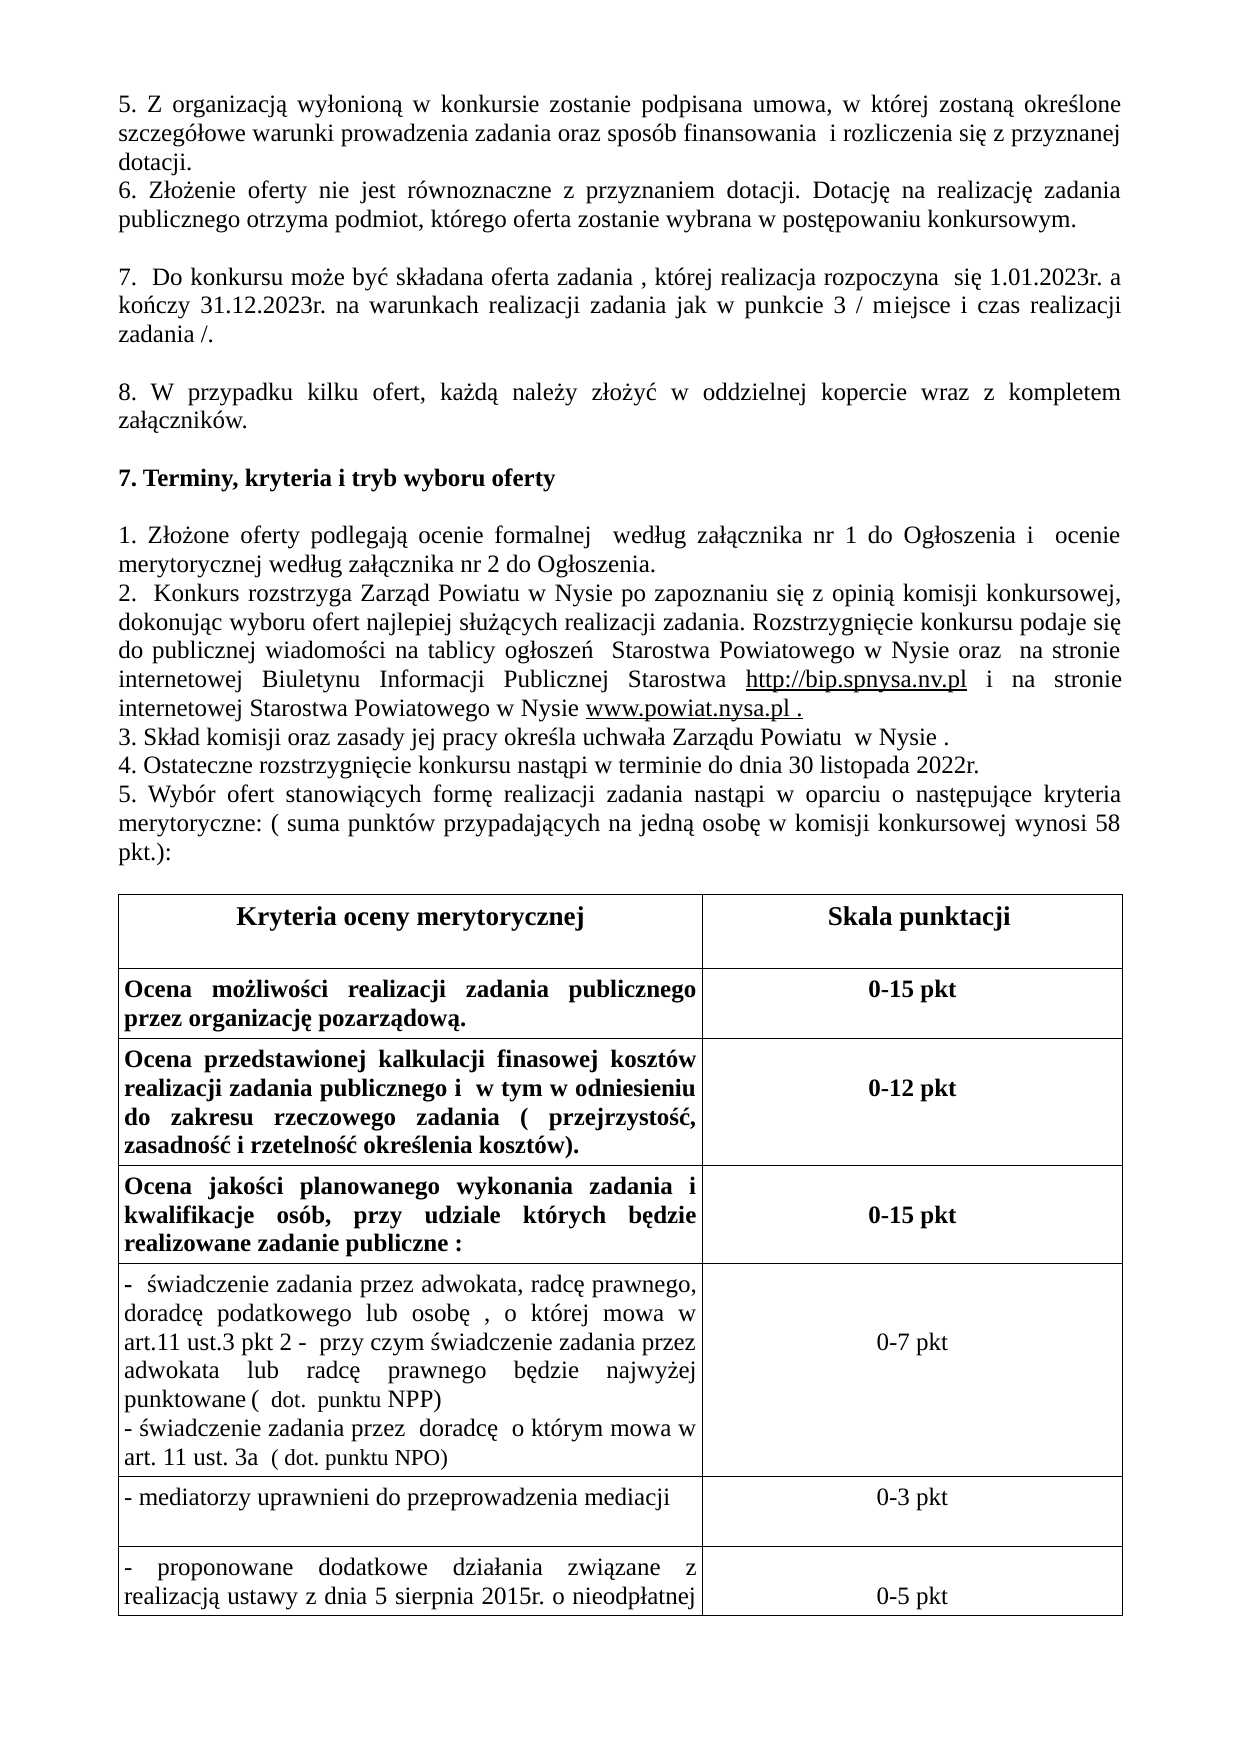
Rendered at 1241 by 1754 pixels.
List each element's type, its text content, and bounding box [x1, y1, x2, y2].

table_cell 0-12 pkt [703, 1039, 1122, 1165]
table_cell Ocena jakości planowanego wykonania zadania i kwalifikacje osób, przy udziale których będzie realizowane zadanie publiczne : [119, 1166, 702, 1263]
table_cell 0-15 pkt [703, 1166, 1122, 1263]
table_cell - świadczenie zadania przez adwokata, radcę prawnego, doradcę podatkowego lub osobę , o której mowa w art.11 ust.3 pkt 2 - przy czym świadczenie zadania przez adwokata lub radcę prawnego będzie najwyżej punktowane ( dot. punktu NPP) - świadczenie zadania przez doradcę o którym mowa w art. 11 ust. 3a ( dot. punktu NPO) [119, 1264, 702, 1476]
text 1. Złożone oferty podlegają ocenie formalnej według załącznika nr 1 do Ogłoszenia i ocenie merytorycznej według załącznika nr 2 do Ogłoszenia. [118, 520, 1122, 578]
text 4. Ostateczne rozstrzygnięcie konkursu nastąpi w terminie do dnia 30 listopada 2022r. [118, 750, 1122, 779]
text 3. Skład komisji oraz zasady jej pracy określa uchwała Zarządu Powiatu w Nysie . [118, 722, 1122, 750]
table_cell Ocena przedstawionej kalkulacji finasowej kosztów realizacji zadania publicznego i w tym w odniesieniu do zakresu rzeczowego zadania ( przejrzystość, zasadność i rzetelność określenia kosztów). [119, 1039, 702, 1165]
table_cell 0-7 pkt [703, 1264, 1122, 1476]
table_header Kryteria oceny merytorycznej [119, 895, 702, 968]
text 5. Z organizacją wyłonioną w konkursie zostanie podpisana umowa, w której zostaną określone szczegółowe warunki prowadzenia zadania oraz sposób finansowania i rozliczenia się z przyznanej dotacji. [118, 89, 1122, 175]
table_header Skala punktacji [703, 895, 1122, 968]
text 6. Złożenie oferty nie jest równoznaczne z przyznaniem dotacji. Dotację na realizację zadania publicznego otrzyma podmiot, którego oferta zostanie wybrana w postępowaniu konkursowym. [118, 175, 1122, 233]
text 8. W przypadku kilku ofert, każdą należy złożyć w oddzielnej kopercie wraz z kompletem załączników. [118, 377, 1122, 434]
text 7. Terminy, kryteria i tryb wyboru oferty [118, 463, 1122, 492]
text 2. Konkurs rozstrzyga Zarząd Powiatu w Nysie po zapoznaniu się z opinią komisji konkursowej, dokonując wyboru ofert najlepiej służących realizacji zadania. Rozstrzygnięcie konkursu podaje się do publicznej wiadomości na tablicy ogłoszeń Starostwa Powiatowego w Nysie oraz na stronie internetowej Biuletynu Informacji Publicznej Starostwa http://bip.spnysa.nv.pl i na stronie internetowej Starostwa Powiatowego w Nysie www.powiat.nysa.pl . [118, 578, 1122, 722]
table_cell Ocena możliwości realizacji zadania publicznego przez organizację pozarządową. [119, 969, 702, 1038]
table_cell - proponowane dodatkowe działania związane z realizacją ustawy z dnia 5 sierpnia 2015r. o nieodpłatnej [119, 1547, 702, 1615]
table_cell - mediatorzy uprawnieni do przeprowadzenia mediacji [119, 1477, 702, 1546]
text 5. Wybór ofert stanowiących formę realizacji zadania nastąpi w oparciu o następujące kryteria merytoryczne: ( suma punktów przypadających na jedną osobę w komisji konkursowej wynosi 58 pkt.): [118, 779, 1122, 865]
table_cell 0-5 pkt [703, 1547, 1122, 1615]
table_cell 0-15 pkt [703, 969, 1122, 1038]
text 7. Do konkursu może być składana oferta zadania , której realizacja rozpoczyna się 1.01.2023r. a kończy 31.12.2023r. na warunkach realizacji zadania jak w punkcie 3 / miejsce i czas realizacji zadania /. [118, 262, 1122, 348]
table_cell 0-3 pkt [703, 1477, 1122, 1546]
